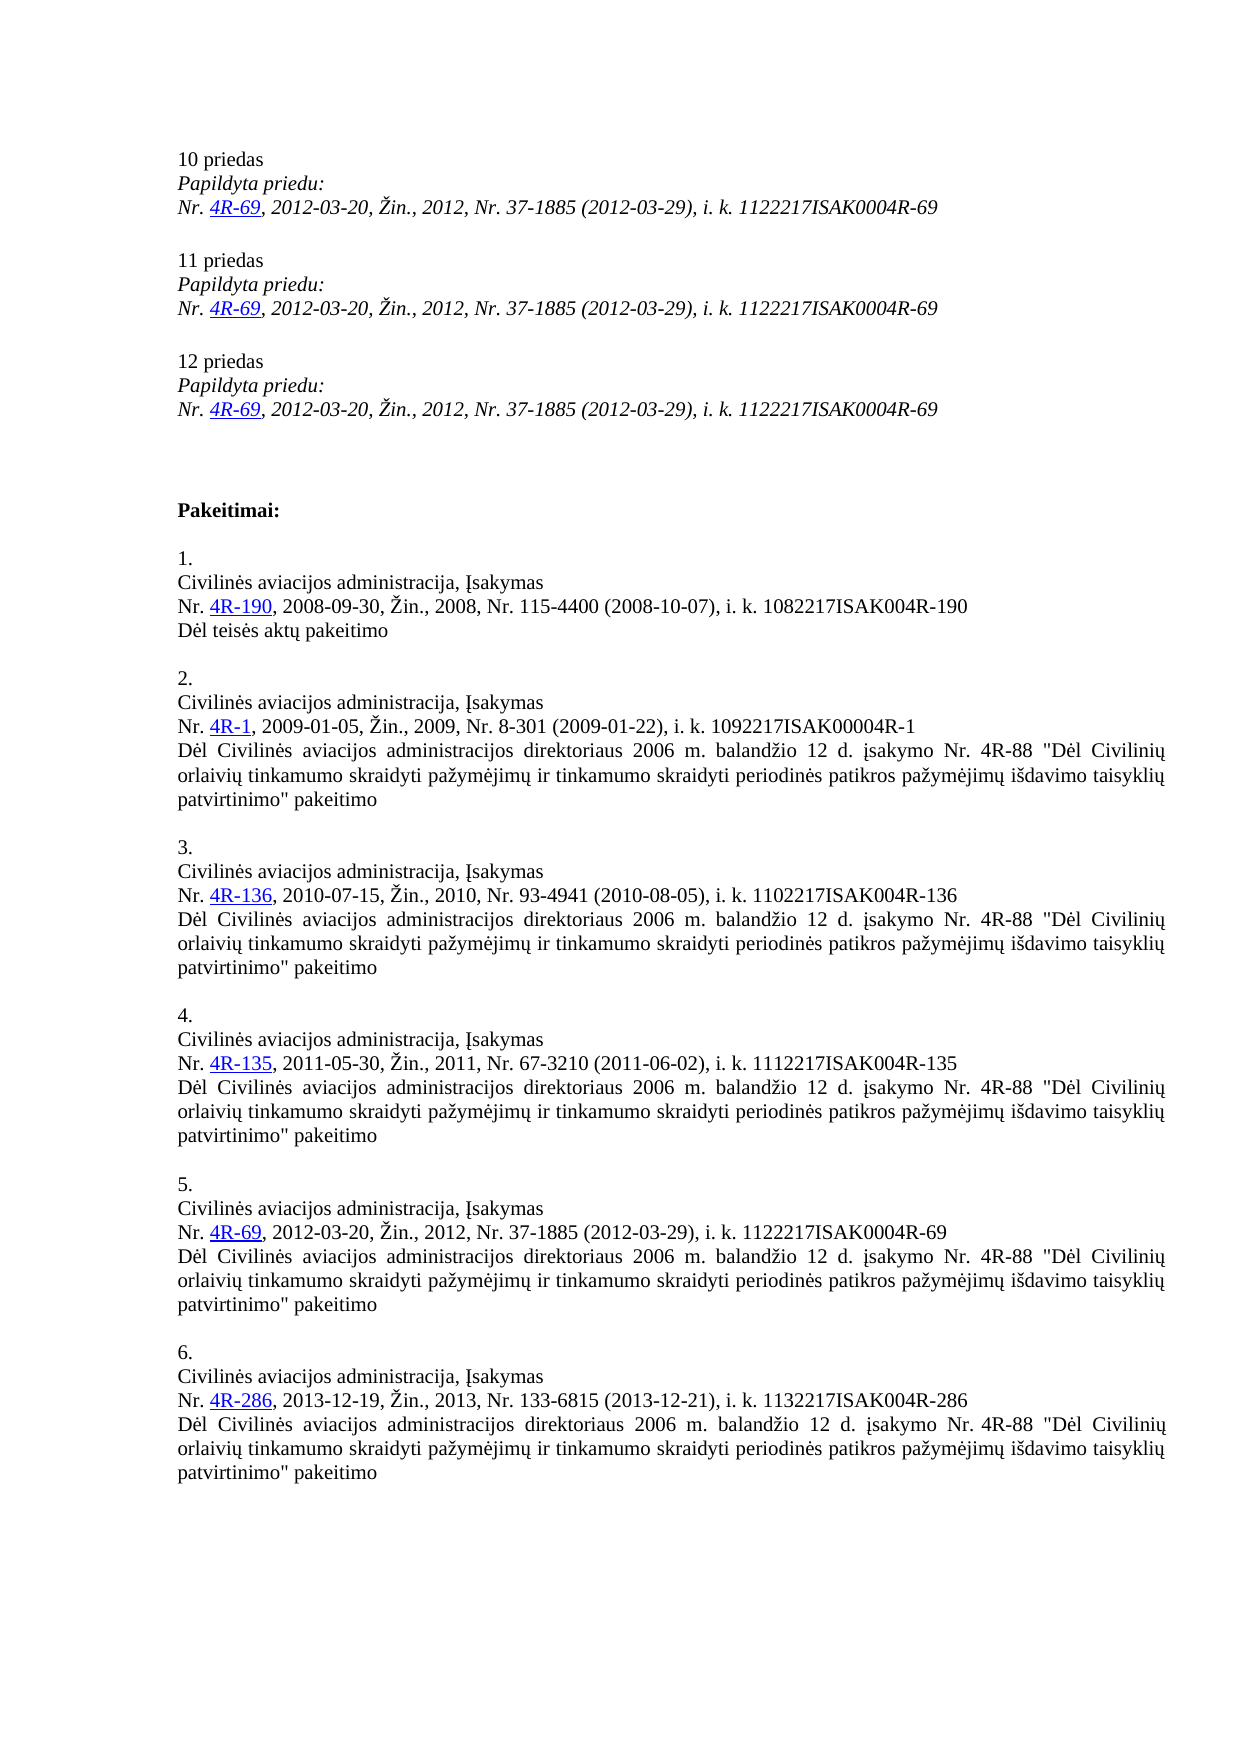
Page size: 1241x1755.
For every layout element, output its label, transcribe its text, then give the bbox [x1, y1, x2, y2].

text Dėl Civilinės aviacijos administracijos direktoriaus 2006 m. balandžio 12 d. įsakymo Nr. 4R-88 "Dėl Civilinių orlaivių tinkamumo skraidyti pažymėjimų ir tinkamumo skraidyti periodinės patikros pažymėjimų išdavimo taisyklių patvirtinimo" pakeitimo [177, 1412, 1166, 1484]
text Nr. 4R-1, 2009-01-05, Žin., 2009, Nr. 8-301 (2009-01-22), i. k. 1092217ISAK00004R-1 [177, 714, 1166, 738]
text Nr. 4R-190, 2008-09-30, Žin., 2008, Nr. 115-4400 (2008-10-07), i. k. 1082217ISAK004R-190 [177, 594, 1166, 618]
text Nr. 4R-69, 2012-03-20, Žin., 2012, Nr. 37-1885 (2012-03-29), i. k. 1122217ISAK0004R-69 [177, 1220, 1166, 1244]
text 2. [177, 666, 1166, 690]
text 10 priedas [177, 147, 1166, 171]
text Pakeitimai: [177, 498, 1166, 522]
text Civilinės aviacijos administracija, Įsakymas [177, 1027, 1166, 1051]
text Nr. 4R-69, 2012-03-20, Žin., 2012, Nr. 37-1885 (2012-03-29), i. k. 1122217ISAK0004R-69 [177, 195, 1166, 219]
text Dėl Civilinės aviacijos administracijos direktoriaus 2006 m. balandžio 12 d. įsakymo Nr. 4R-88 "Dėl Civilinių orlaivių tinkamumo skraidyti pažymėjimų ir tinkamumo skraidyti periodinės patikros pažymėjimų išdavimo taisyklių patvirtinimo" pakeitimo [177, 907, 1166, 979]
text 11 priedas [177, 248, 1166, 272]
text Nr. 4R-69, 2012-03-20, Žin., 2012, Nr. 37-1885 (2012-03-29), i. k. 1122217ISAK0004R-69 [177, 397, 1166, 421]
text 3. [177, 835, 1166, 859]
text Civilinės aviacijos administracija, Įsakymas [177, 1196, 1166, 1220]
text Nr. 4R-69, 2012-03-20, Žin., 2012, Nr. 37-1885 (2012-03-29), i. k. 1122217ISAK0004R-69 [177, 296, 1166, 320]
text Civilinės aviacijos administracija, Įsakymas [177, 690, 1166, 714]
text Dėl Civilinės aviacijos administracijos direktoriaus 2006 m. balandžio 12 d. įsakymo Nr. 4R-88 "Dėl Civilinių orlaivių tinkamumo skraidyti pažymėjimų ir tinkamumo skraidyti periodinės patikros pažymėjimų išdavimo taisyklių patvirtinimo" pakeitimo [177, 1244, 1166, 1316]
text Civilinės aviacijos administracija, Įsakymas [177, 570, 1166, 594]
text Papildyta priedu: [177, 373, 1166, 397]
text Papildyta priedu: [177, 272, 1166, 296]
text Nr. 4R-136, 2010-07-15, Žin., 2010, Nr. 93-4941 (2010-08-05), i. k. 1102217ISAK004R-136 [177, 883, 1166, 907]
text 6. [177, 1340, 1166, 1364]
text Civilinės aviacijos administracija, Įsakymas [177, 859, 1166, 883]
text Papildyta priedu: [177, 171, 1166, 195]
text 4. [177, 1003, 1166, 1027]
text 1. [177, 546, 1166, 570]
text Nr. 4R-286, 2013-12-19, Žin., 2013, Nr. 133-6815 (2013-12-21), i. k. 1132217ISAK004R-286 [177, 1388, 1166, 1412]
text 12 priedas [177, 349, 1166, 373]
text Dėl Civilinės aviacijos administracijos direktoriaus 2006 m. balandžio 12 d. įsakymo Nr. 4R-88 "Dėl Civilinių orlaivių tinkamumo skraidyti pažymėjimų ir tinkamumo skraidyti periodinės patikros pažymėjimų išdavimo taisyklių patvirtinimo" pakeitimo [177, 1075, 1166, 1147]
text Dėl Civilinės aviacijos administracijos direktoriaus 2006 m. balandžio 12 d. įsakymo Nr. 4R-88 "Dėl Civilinių orlaivių tinkamumo skraidyti pažymėjimų ir tinkamumo skraidyti periodinės patikros pažymėjimų išdavimo taisyklių patvirtinimo" pakeitimo [177, 738, 1166, 811]
text Civilinės aviacijos administracija, Įsakymas [177, 1364, 1166, 1388]
text Nr. 4R-135, 2011-05-30, Žin., 2011, Nr. 67-3210 (2011-06-02), i. k. 1112217ISAK004R-135 [177, 1051, 1166, 1075]
text Dėl teisės aktų pakeitimo [177, 618, 1166, 642]
text 5. [177, 1172, 1166, 1196]
